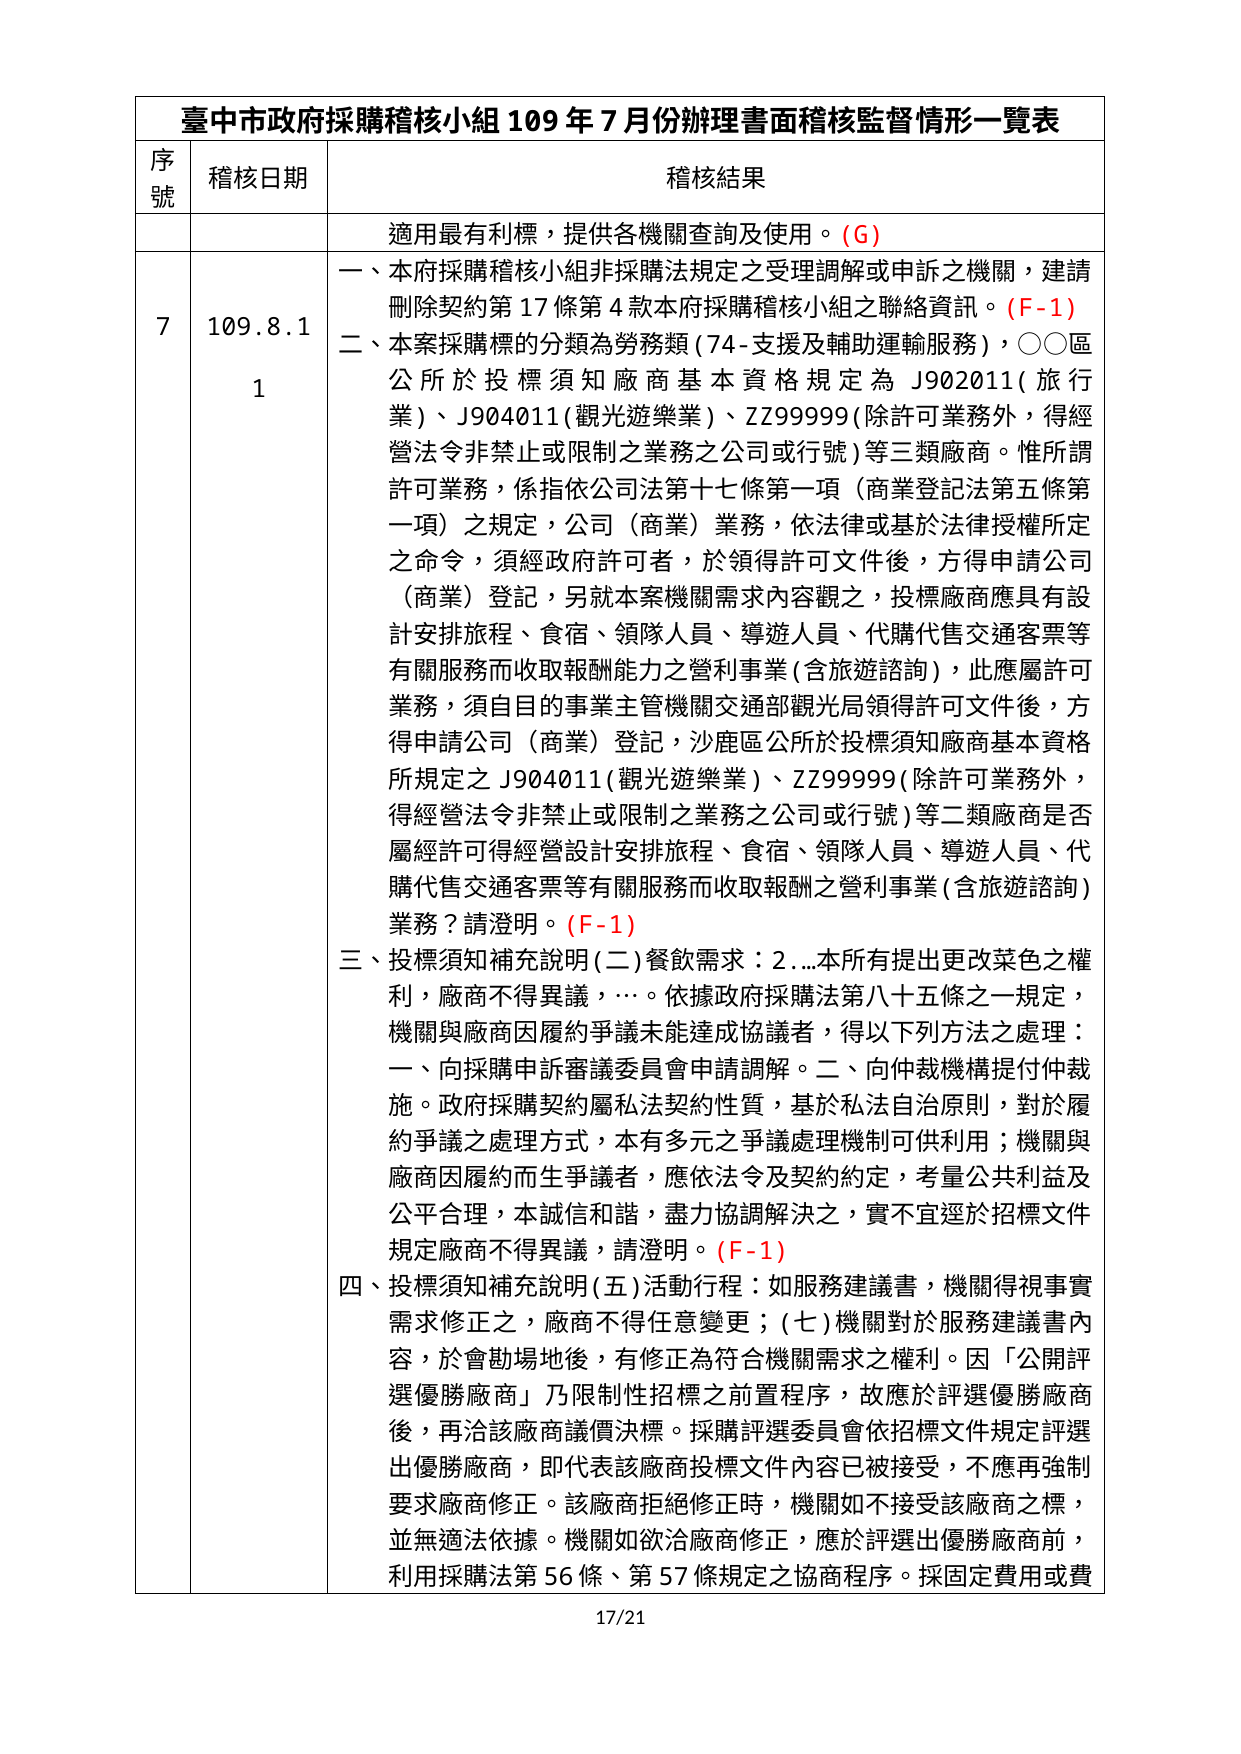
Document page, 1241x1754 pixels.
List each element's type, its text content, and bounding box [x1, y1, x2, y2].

table_cell 適用最有利標，提供各機關查詢及使用。(G) [328, 214, 1104, 251]
table_cell 稽核結果 [328, 141, 1104, 213]
table_cell [191, 214, 327, 251]
table_cell 一、本府採購稽核小組非採購法規定之受理調解或申訴之機關，建請刪除契約第17條第4款本府採購稽核小組之聯絡資訊。(F-1) 二、本案採購標的分類為勞務類(74-支援及輔助運輸服務)，○○區公所於投標須知廠商基本資格規定為J902011(旅行業)、J904011(觀光遊樂業)、ZZ99999(除許可業務外，得經營法令非禁止或限制之業務之公司或行號)等三類廠商。惟所謂許可業務，係指依公司法第十七條第一項（商業登記法第五條第一項）之規定，公司（商業）業務，依法律或基於法律授權所定之命令，須經政府許可者，於領得許可文件後，方得申請公司（商業）登記，另就本案機關需求內容觀之，投標廠商應具有設計安排旅程、食宿、領隊人員、導遊人員、代購代售交通客票等有關服務而收取報酬能力之營利事業(含旅遊諮詢)，此應屬許可業務，須自目的事業主管機關交通部觀光局領得許可文件後，方得申請公司（商業）登記，沙鹿區公所於投標須知廠商基本資格所規定之J904011(觀光遊樂業)、ZZ99999(除許可業務外，得經營法令非禁止或限制之業務之公司或行號)等二類廠商是否屬經許可得經營設計安排旅程、食宿、領隊人員、導遊人員、代購代售交通客票等有關服務而收取報酬之營利事業(含旅遊諮詢)業務？請澄明。(F-1) 三、投標須知補充說明(二)餐飲需求：2.…本所有提出更改菜色之權利，廠商不得異議，…。依據政府採購法第八十五條之一規定，機關與廠商因履約爭議未能達成協議者，得以下列方法之處理：一、向採購申訴審議委員會申請調解。二、向仲裁機構提付仲裁施。政府採購契約屬私法契約性質，基於私法自治原則，對於履約爭議之處理方式，本有多元之爭議處理機制可供利用；機關與廠商因履約而生爭議者，應依法令及契約約定，考量公共利益及公平合理，本誠信和諧，盡力協調解決之，實不宜逕於招標文件規定廠商不得異議，請澄明。(F-1) 四、投標須知補充說明(五)活動行程：如服務建議書，機關得視事實需求修正之，廠商不得任意變更；(七)機關對於服務建議書內容，於會勘場地後，有修正為符合機關需求之權利。因「公開評選優勝廠商」乃限制性招標之前置程序，故應於評選優勝廠商後，再洽該廠商議價決標。採購評選委員會依招標文件規定評選出優勝廠商，即代表該廠商投標文件內容已被接受，不應再強制要求廠商修正。該廠商拒絕修正時，機關如不接受該廠商之標，並無適法依據。機關如欲洽廠商修正，應於評選出優勝廠商前，利用採購法第56條、第57條規定之協商程序。採固定費用或費 [328, 252, 1104, 1593]
table_cell 序號 [136, 141, 190, 213]
table_cell 109.8.11 [191, 252, 327, 1593]
table_cell 稽核日期 [191, 141, 327, 213]
table_cell 7 [136, 252, 190, 1593]
table_header 臺中市政府採購稽核小組109年7月份辦理書面稽核監督情形一覽表 [136, 97, 1104, 140]
table_cell [136, 214, 190, 251]
